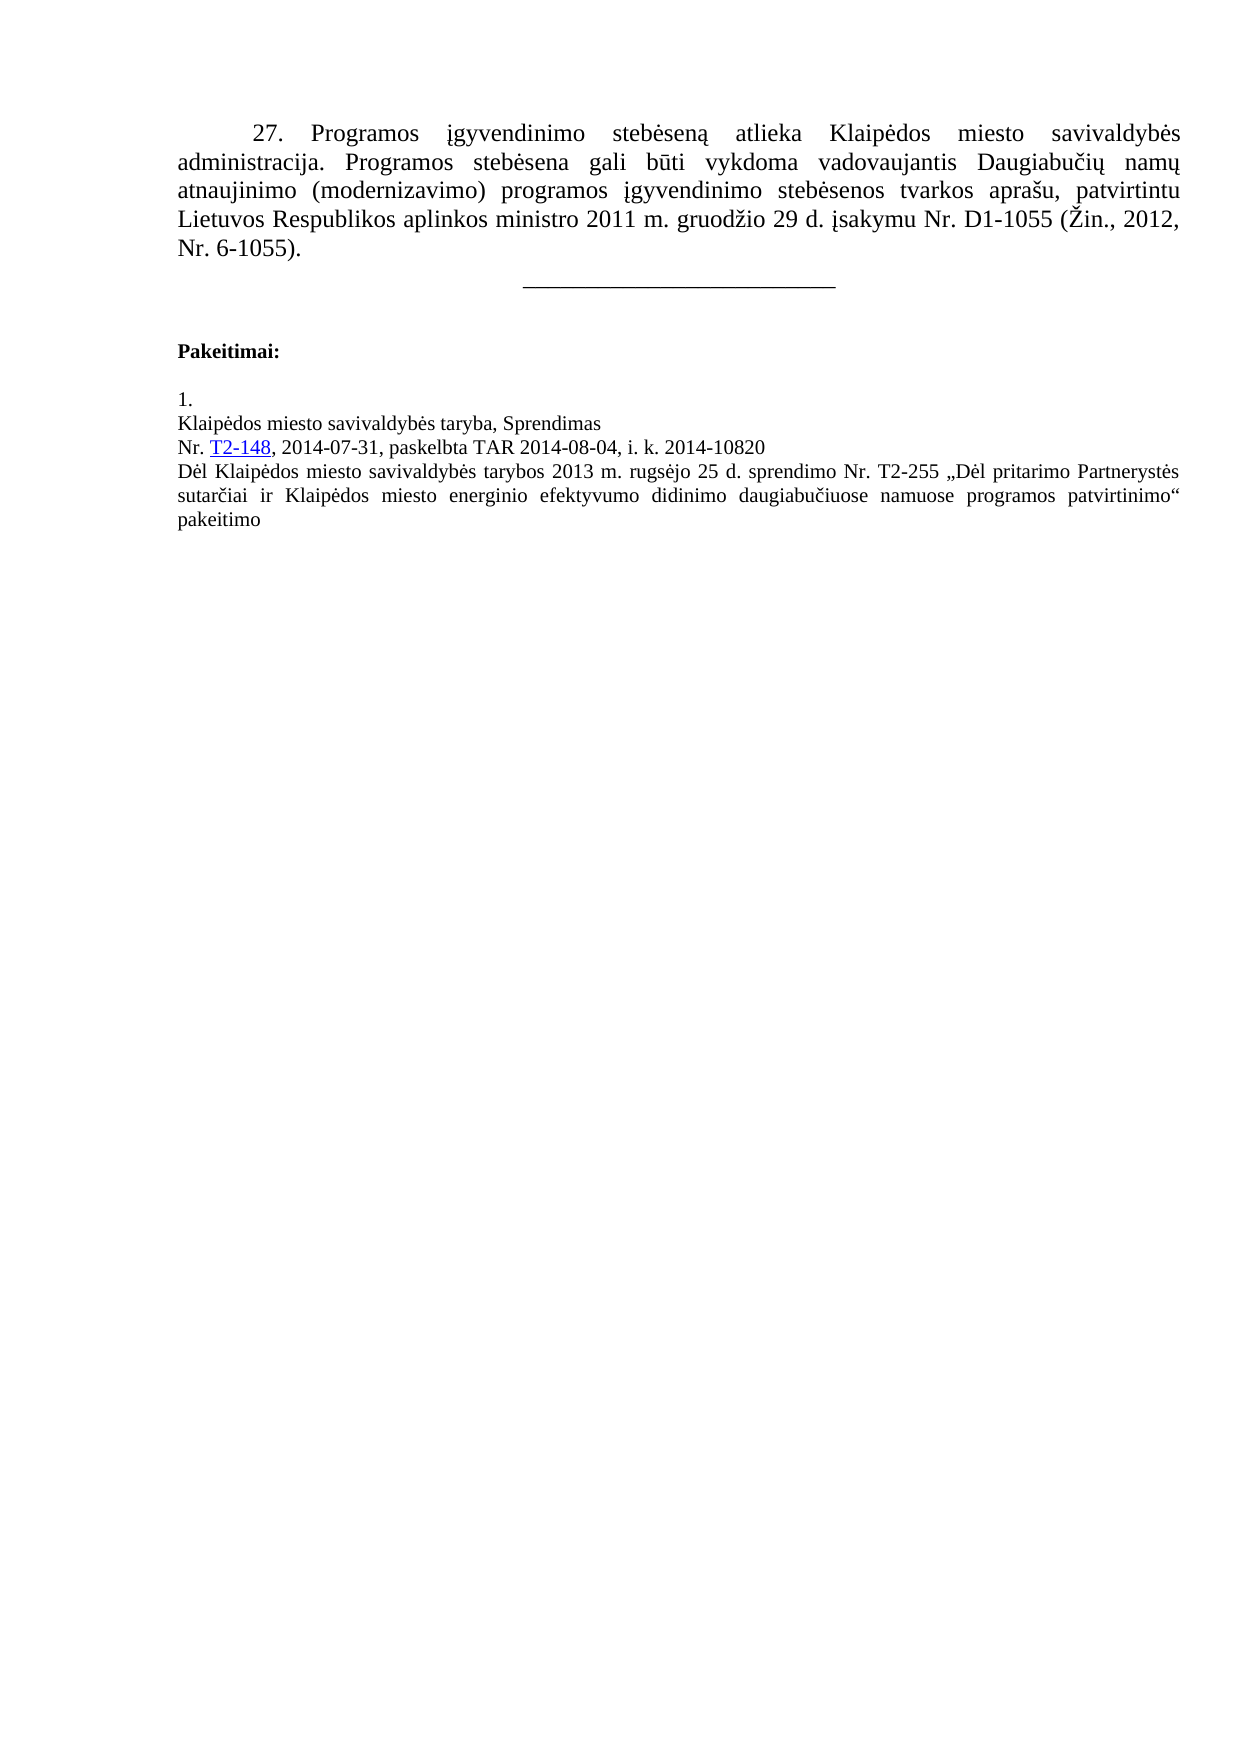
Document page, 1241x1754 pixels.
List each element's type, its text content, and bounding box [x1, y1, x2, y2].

text _________________________ [177, 262, 1181, 291]
text Klaipėdos miesto savivaldybės taryba, Sprendimas [177, 411, 1181, 435]
text 27. Programos įgyvendinimo stebėseną atlieka Klaipėdos miesto savivaldybės administracija. Programos stebėsena gali būti vykdoma vadovaujantis Daugiabučių namų atnaujinimo (modernizavimo) programos įgyvendinimo stebėsenos tvarkos aprašu, patvirtintu Lietuvos Respublikos aplinkos ministro 2011 m. gruodžio 29 d. įsakymu Nr. D1-1055 (Žin., 2012, Nr. 6-1055). [177, 118, 1181, 262]
text Nr. T2-148, 2014-07-31, paskelbta TAR 2014-08-04, i. k. 2014-10820 [177, 435, 1181, 459]
text 1. [177, 387, 1181, 411]
text Dėl Klaipėdos miesto savivaldybės tarybos 2013 m. rugsėjo 25 d. sprendimo Nr. T2-255 „Dėl pritarimo Partnerystės sutarčiai ir Klaipėdos miesto energinio efektyvumo didinimo daugiabučiuose namuose programos patvirtinimo“ pakeitimo [177, 459, 1181, 531]
text Pakeitimai: [177, 339, 1181, 363]
